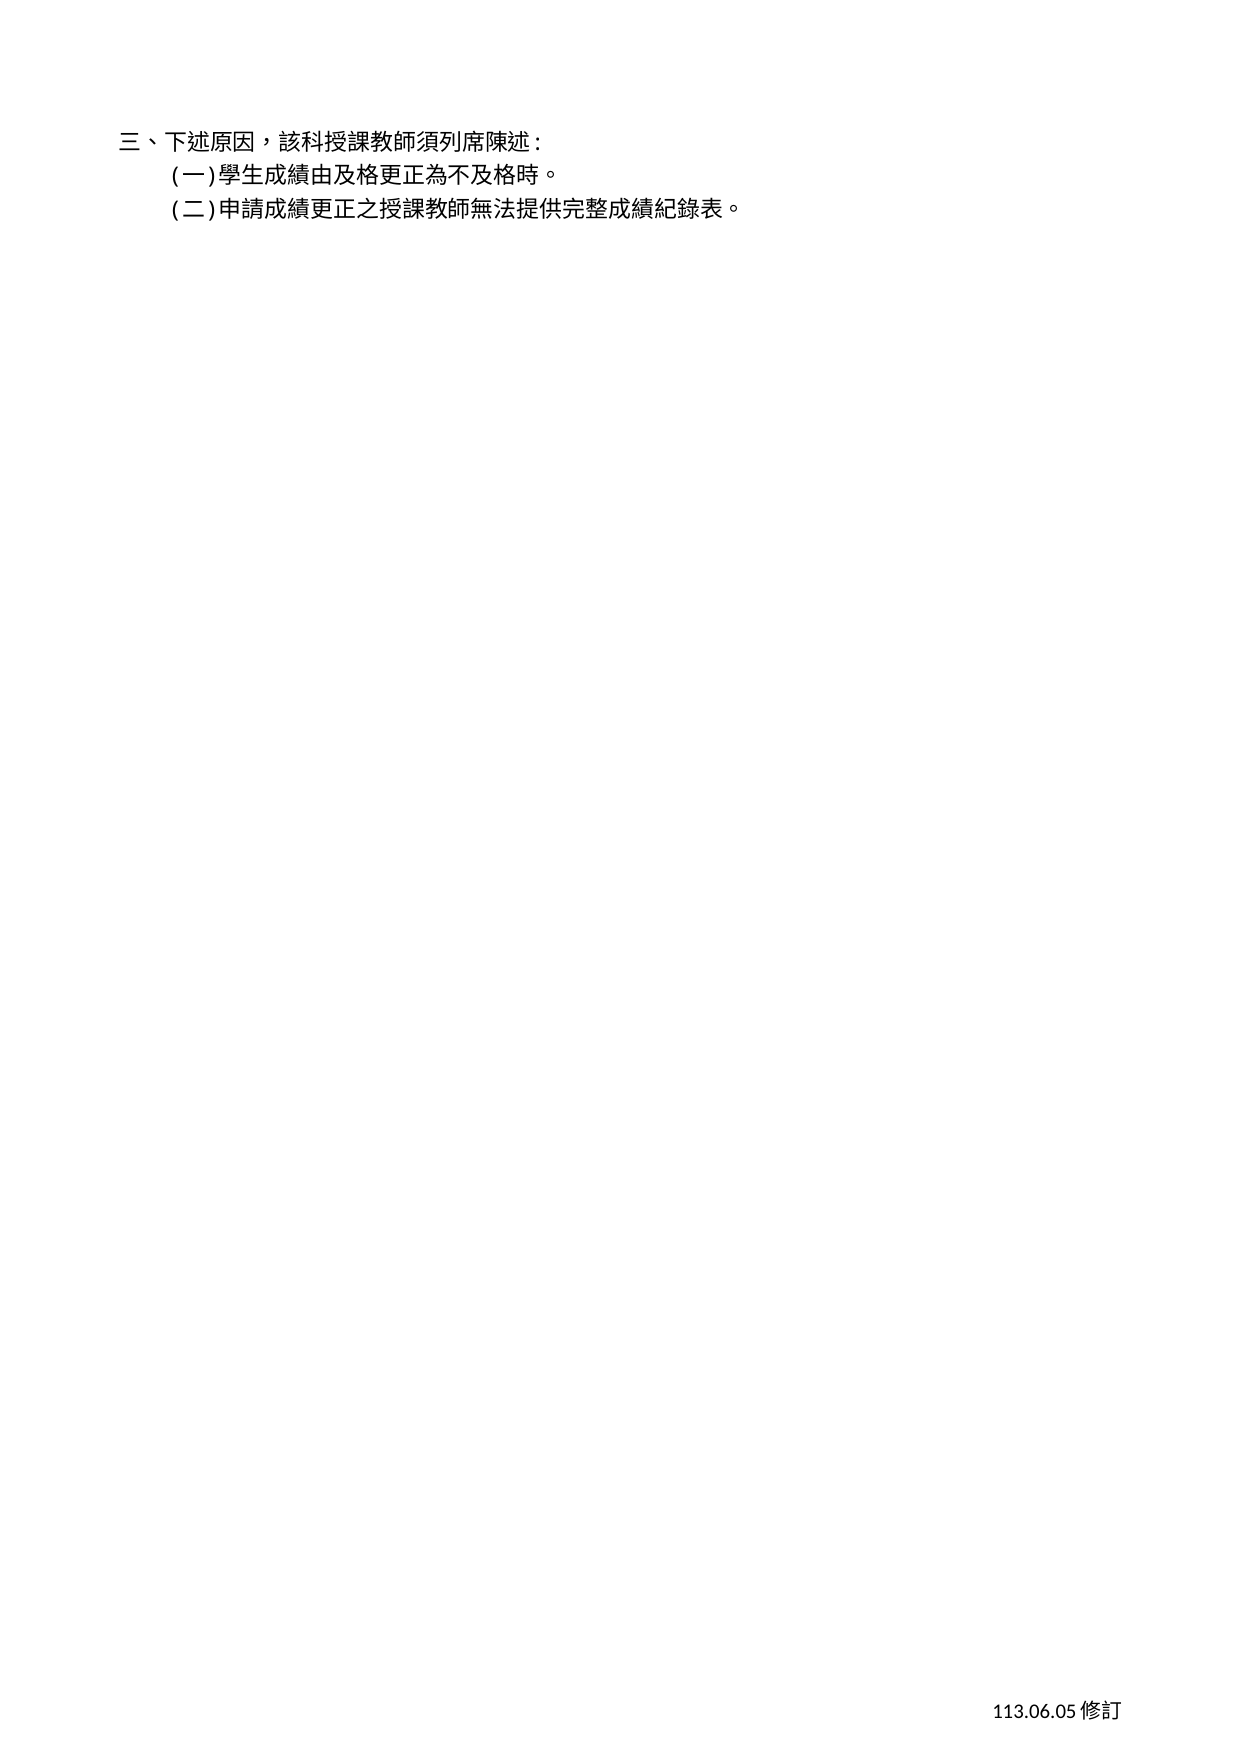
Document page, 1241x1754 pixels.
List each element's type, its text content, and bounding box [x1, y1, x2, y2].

text (二)申請成績更正之授課教師無法提供完整成績紀錄表。 [168, 191, 1112, 224]
text 三、下述原因，該科授課教師須列席陳述: [118, 124, 1122, 157]
text (一)學生成績由及格更正為不及格時。 [168, 157, 1112, 191]
